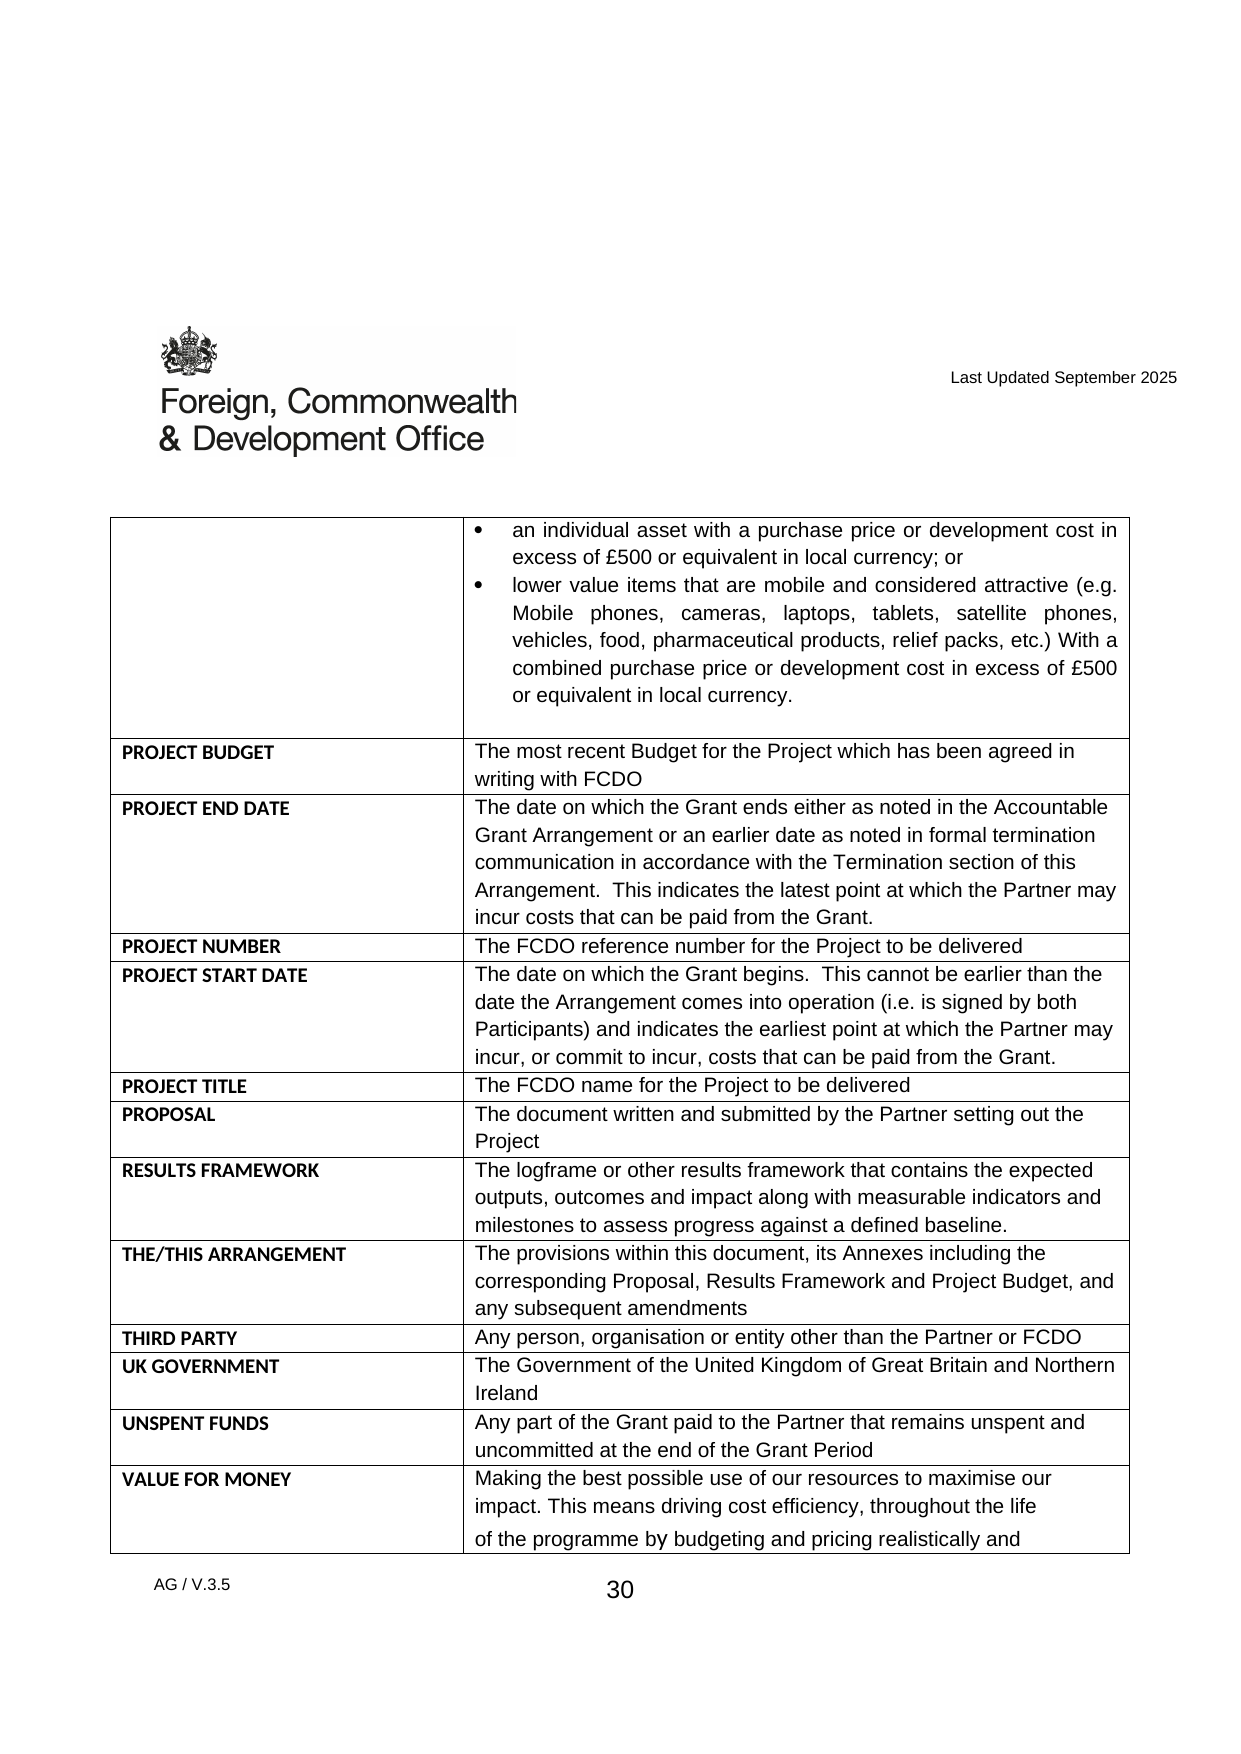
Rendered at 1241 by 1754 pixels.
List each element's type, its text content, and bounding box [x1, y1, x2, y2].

table_cell PROPOSAL [111, 1102, 463, 1157]
table_cell Any person, organisation or entity other than the Partner or FCDO [464, 1325, 1129, 1352]
table_cell The FCDO name for the Project to be delivered [464, 1073, 1129, 1101]
table_cell The date on which the Grant begins. This cannot be earlier than the date the Arrangement comes into operation (i.e. is signed by both Participants) and indicates the earliest point at which the Partner may incur, or commit to incur, costs that can be paid from the Grant. [464, 962, 1129, 1072]
table_cell PROJECT END DATE [111, 795, 463, 932]
table_cell RESULTS FRAMEWORK [111, 1158, 463, 1240]
table_cell THE/THIS ARRANGEMENT [111, 1241, 463, 1324]
table_cell UNSPENT FUNDS [111, 1410, 463, 1465]
table_cell The Government of the United Kingdom of Great Britain and Northern Ireland [464, 1353, 1129, 1409]
table_cell The most recent Budget for the Project which has been agreed in writing with FCDO [464, 739, 1129, 794]
table_cell PROJECT TITLE [111, 1073, 463, 1101]
table_cell THIRD PARTY [111, 1325, 463, 1352]
table_cell UK GOVERNMENT [111, 1353, 463, 1409]
table_cell The provisions within this document, its Annexes including the corresponding Proposal, Results Framework and Project Budget, and any subsequent amendments [464, 1241, 1129, 1324]
table_cell PROJECT BUDGET [111, 739, 463, 794]
table_cell Making the best possible use of our resources to maximise our impact. This means driving cost efficiency, throughout the life of the programme by budgeting and pricing realistically and [464, 1466, 1129, 1552]
table_cell PROJECT NUMBER [111, 934, 463, 961]
table_cell [111, 518, 463, 738]
table_cell Any part of the Grant paid to the Partner that remains unspent and uncommitted at the end of the Grant Period [464, 1410, 1129, 1465]
table_cell VALUE FOR MONEY [111, 1466, 463, 1552]
table_cell The date on which the Grant ends either as noted in the Accountable Grant Arrangement or an earlier date as noted in formal termination communication in accordance with the Termination section of this Arrangement. This indicates the latest point at which the Partner may incur costs that can be paid from the Grant. [464, 795, 1129, 932]
table_cell PROJECT START DATE [111, 962, 463, 1072]
table_cell The logframe or other results framework that contains the expected outputs, outcomes and impact along with measurable indicators and milestones to assess progress against a defined baseline. [464, 1158, 1129, 1240]
table_cell The FCDO reference number for the Project to be delivered [464, 934, 1129, 961]
table_cell The document written and submitted by the Partner setting out the Project [464, 1102, 1129, 1157]
table_cell Equipment or supplies purchased in part of or fully by the Grant which have a useful life of more than one year from purchase. This applies to: an individual asset with a purchase price or development cost in excess of £500 or equivalent in local currency; or lower value items that are mobile and considered attractive (e.g. Mobile phones, cameras, laptops, tablets, satellite phones, vehicles, food, pharmaceutical products, relief packs, etc.) With a combined purchase price or development cost in excess of £500 or equivalent in local currency. [464, 518, 1129, 738]
